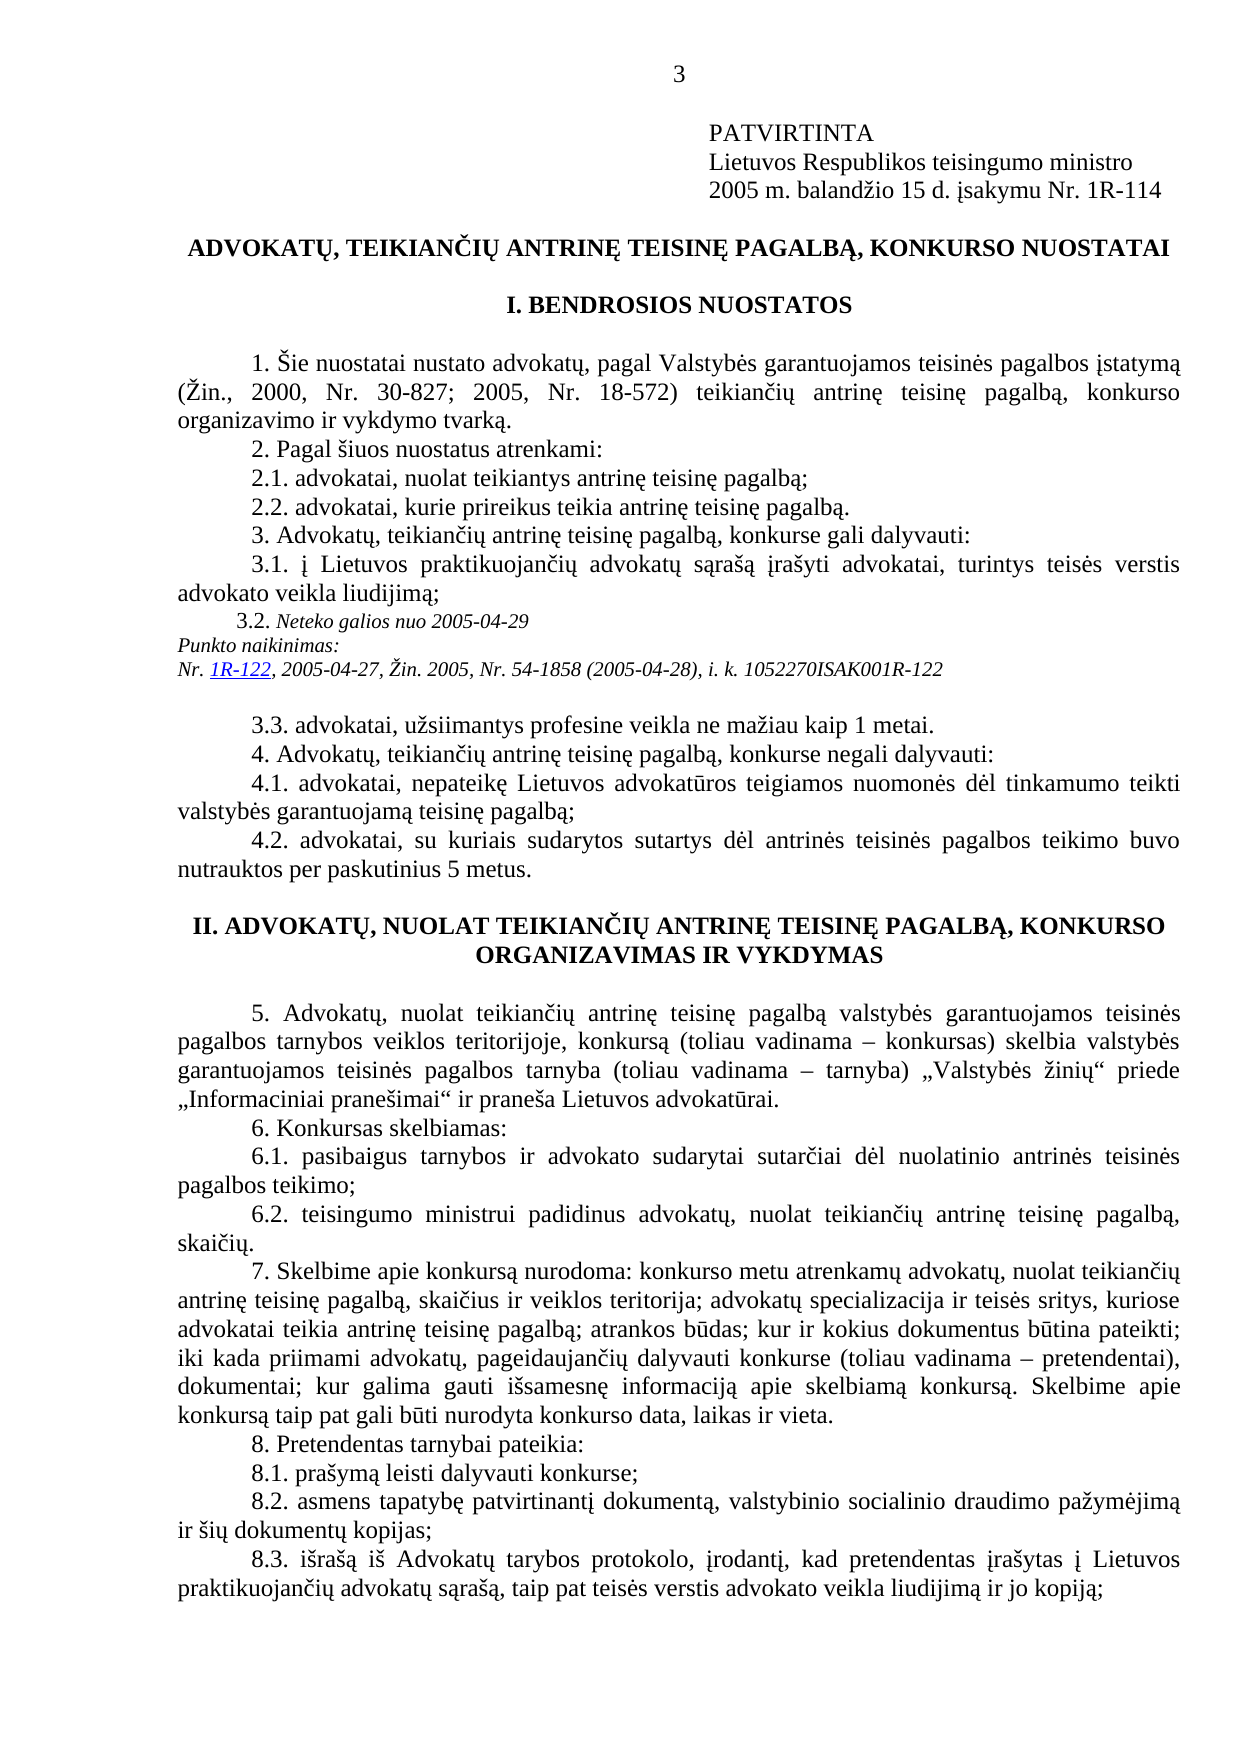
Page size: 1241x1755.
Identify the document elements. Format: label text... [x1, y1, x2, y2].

text 3.3. advokatai, užsiimantys profesine veikla ne mažiau kaip 1 metai. [177, 710, 1181, 739]
text 6.2. teisingumo ministrui padidinus advokatų, nuolat teikiančių antrinę teisinę pagalbą, skaičių. [177, 1199, 1181, 1256]
text 4.2. advokatai, su kuriais sudarytos sutartys dėl antrinės teisinės pagalbos teikimo buvo nutrauktos per paskutinius 5 metus. [177, 825, 1181, 883]
text ADVOKATŲ, TEIKIANČIŲ ANTRINĘ TEISINĘ PAGALBĄ, KONKURSO NUOSTATAI [177, 233, 1181, 262]
text 3.1. į Lietuvos praktikuojančių advokatų sąrašą įrašyti advokatai, turintys teisės verstis advokato veikla liudijimą; [177, 549, 1181, 607]
text 7. Skelbime apie konkursą nurodoma: konkurso metu atrenkamų advokatų, nuolat teikiančių antrinę teisinę pagalbą, skaičius ir veiklos teritorija; advokatų specializacija ir teisės sritys, kuriose advokatai teikia antrinę teisinę pagalbą; atrankos būdas; kur ir kokius dokumentus būtina pateikti; iki kada priimami advokatų, pageidaujančių dalyvauti konkurse (toliau vadinama – pretendentai), dokumentai; kur galima gauti išsamesnę informaciją apie skelbiamą konkursą. Skelbime apie konkursą taip pat gali būti nurodyta konkurso data, laikas ir vieta. [177, 1256, 1181, 1429]
text II. ADVOKATŲ, NUOLAT TEIKIANČIŲ ANTRINĘ TEISINĘ PAGALBĄ, KONKURSO ORGANIZAVIMAS IR VYKDYMAS [177, 911, 1181, 969]
text 8.3. išrašą iš Advokatų tarybos protokolo, įrodantį, kad pretendentas įrašytas į Lietuvos praktikuojančių advokatų sąrašą, taip pat teisės verstis advokato veikla liudijimą ir jo kopiją; [177, 1544, 1181, 1601]
text I. BENDROSIOS NUOSTATOS [177, 291, 1181, 319]
text 5. Advokatų, nuolat teikiančių antrinę teisinę pagalbą valstybės garantuojamos teisinės pagalbos tarnybos veiklos teritorijoje, konkursą (toliau vadinama – konkursas) skelbia valstybės garantuojamos teisinės pagalbos tarnyba (toliau vadinama – tarnyba) „Valstybės žinių“ priede „Informaciniai pranešimai“ ir praneša Lietuvos advokatūrai. [177, 998, 1181, 1113]
text 3.2. Neteko galios nuo 2005-04-29 [177, 607, 1181, 633]
text 8. Pretendentas tarnybai pateikia: [177, 1429, 1181, 1458]
text 2.1. advokatai, nuolat teikiantys antrinę teisinę pagalbą; [177, 463, 1181, 492]
text Nr. 1R-122, 2005-04-27, Žin. 2005, Nr. 54-1858 (2005-04-28), i. k. 1052270ISAK001R-122 [177, 657, 1181, 681]
text 4.1. advokatai, nepateikę Lietuvos advokatūros teigiamos nuomonės dėl tinkamumo teikti valstybės garantuojamą teisinę pagalbą; [177, 768, 1181, 825]
text 2.2. advokatai, kurie prireikus teikia antrinę teisinę pagalbą. [177, 492, 1181, 521]
text PATVIRTINTA [709, 118, 1181, 147]
text Lietuvos Respublikos teisingumo ministro [177, 147, 1181, 176]
text 6. Konkursas skelbiamas: [177, 1113, 1181, 1141]
text 8.2. asmens tapatybę patvirtinantį dokumentą, valstybinio socialinio draudimo pažymėjimą ir šių dokumentų kopijas; [177, 1486, 1181, 1544]
text 6.1. pasibaigus tarnybos ir advokato sudarytai sutarčiai dėl nuolatinio antrinės teisinės pagalbos teikimo; [177, 1141, 1181, 1199]
text 4. Advokatų, teikiančių antrinę teisinę pagalbą, konkurse negali dalyvauti: [177, 739, 1181, 768]
text Punkto naikinimas: [177, 633, 1181, 657]
text 3. Advokatų, teikiančių antrinę teisinę pagalbą, konkurse gali dalyvauti: [177, 521, 1181, 549]
text 8.1. prašymą leisti dalyvauti konkurse; [177, 1458, 1181, 1486]
text 1. Šie nuostatai nustato advokatų, pagal Valstybės garantuojamos teisinės pagalbos įstatymą (Žin., 2000, Nr. 30-827; 2005, Nr. 18-572) teikiančių antrinę teisinę pagalbą, konkurso organizavimo ir vykdymo tvarką. [177, 348, 1181, 434]
text 2005 m. balandžio 15 d. įsakymu Nr. 1R-114 [177, 176, 1181, 204]
text 2. Pagal šiuos nuostatus atrenkami: [177, 434, 1181, 463]
